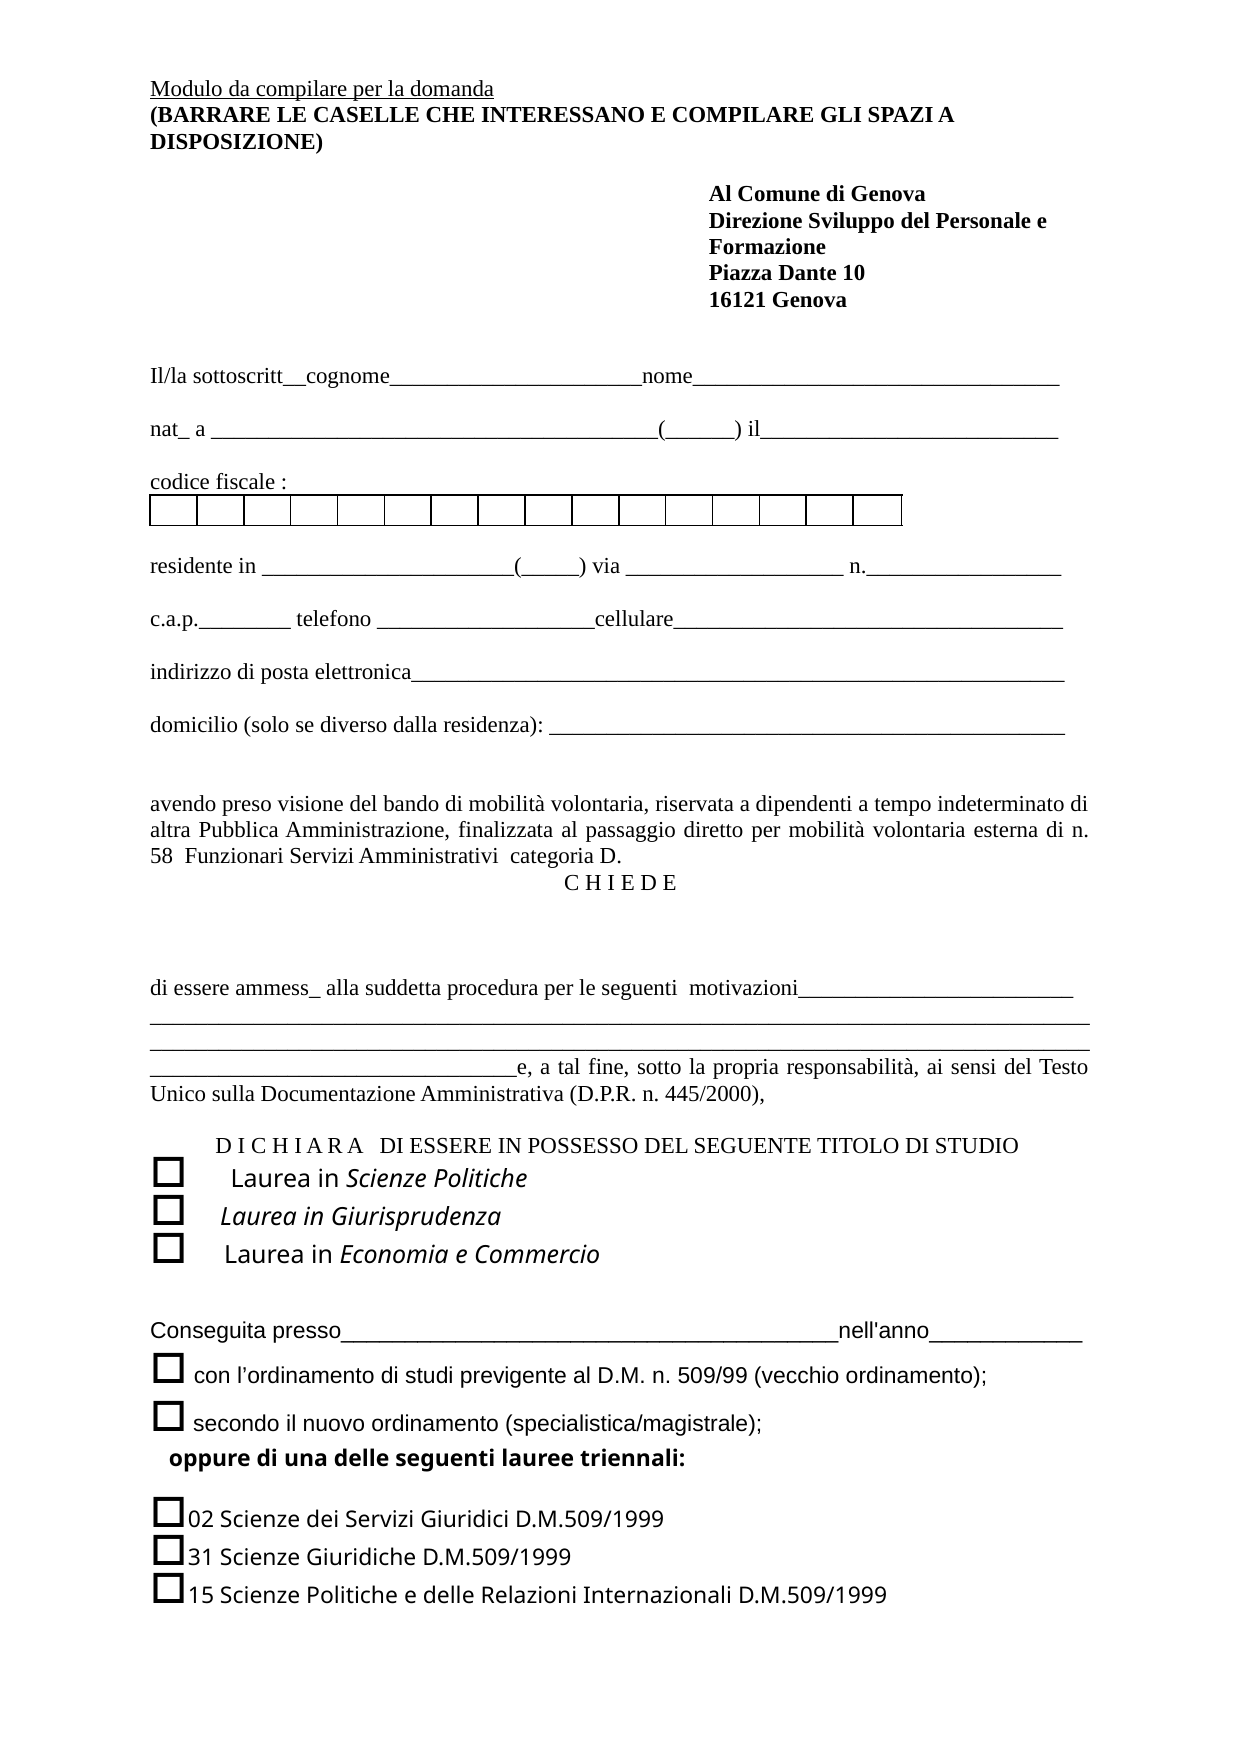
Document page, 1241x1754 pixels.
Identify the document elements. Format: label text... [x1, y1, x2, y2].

text c.a.p.________ telefono ___________________cellulare__________________________________ [150, 605, 1090, 632]
text nat_ a _______________________________________(______) il__________________________ [150, 415, 1090, 442]
table_header [526, 496, 571, 525]
text avendo preso visione del bando di mobilità volontaria, riservata a dipendenti a tempo indeterminato di altra Pubblica Amministrazione, finalizzata al passaggio diretto per mobilità volontaria esterna di n. 58 Funzionari Servizi Amministrativi categoria D. [150, 790, 1090, 869]
text __________________________________________________________________________________ [150, 1001, 1090, 1024]
text 31 Scienze Giuridiche D.M.509/1999 [150, 1536, 1090, 1574]
text Modulo da compilare per la domanda [150, 75, 1090, 101]
text 16121 Genova [709, 286, 1090, 312]
text 15 Scienze Politiche e delle Relazioni Internazionali D.M.509/1999 [150, 1574, 1090, 1612]
text domicilio (solo se diverso dalla residenza): _____________________________________________ [150, 711, 1090, 737]
text Direzione Sviluppo del Personale e Formazione [709, 207, 1090, 259]
table_header [807, 496, 852, 525]
text oppure di una delle seguenti lauree triennali: [150, 1440, 1090, 1474]
text  secondo il nuovo ordinamento (specialistica/magistrale); [150, 1402, 1090, 1440]
text Piazza Dante 10 [709, 259, 1090, 286]
text di essere ammess_ alla suddetta procedura per le seguenti motivazioni________________________ [150, 974, 1090, 1001]
text ________________________________e, a tal fine, sotto la propria responsabilità, ai sensi del Testo Unico sulla Documentazione Amministrativa (D.P.R. n. 445/2000), [150, 1051, 1090, 1106]
text (BARRARE LE CASELLE CHE INTERESSANO E COMPILARE GLI SPAZI A DISPOSIZIONE) [150, 101, 1090, 154]
table_header [479, 496, 524, 525]
table_header [620, 496, 665, 525]
table_header [245, 496, 290, 525]
text D I C H I A R A DI ESSERE IN POSSESSO DEL SEGUENTE TITOLO DI STUDIO [150, 1132, 1090, 1159]
text 02 Scienze dei Servizi Giuridici D.M.509/1999 [150, 1498, 1090, 1536]
text Il/la sottoscritt__cognome______________________nome________________________________ [150, 363, 1090, 389]
text indirizzo di posta elettronica_________________________________________________________ [150, 658, 1090, 684]
table_header [760, 496, 805, 525]
table_header [198, 496, 243, 525]
table_header [151, 496, 196, 525]
table_header [291, 496, 337, 525]
table_header [338, 496, 384, 525]
text Al Comune di Genova [150, 154, 1090, 207]
text Conseguita presso_______________________________________nell'anno____________ [150, 1317, 1090, 1344]
text C H I E D E [150, 869, 1090, 895]
text  Laurea in Giurisprudenza [150, 1197, 1090, 1234]
table_header [666, 496, 712, 525]
table_header [573, 496, 618, 525]
table_header [713, 496, 759, 525]
table_header [385, 496, 430, 525]
text codice fiscale : [150, 468, 1090, 494]
text  Laurea in Economia e Commercio [150, 1234, 1090, 1272]
text __________________________________________________________________________________ [150, 1025, 1090, 1050]
table_header [432, 496, 477, 525]
text  Laurea in Scienze Politiche [150, 1159, 1090, 1197]
table_header [854, 496, 901, 525]
text residente in ______________________(_____) via ___________________ n._________________ [150, 553, 1090, 579]
text  con l’ordinamento di studi previgente al D.M. n. 509/99 (vecchio ordinamento); [150, 1354, 1090, 1392]
